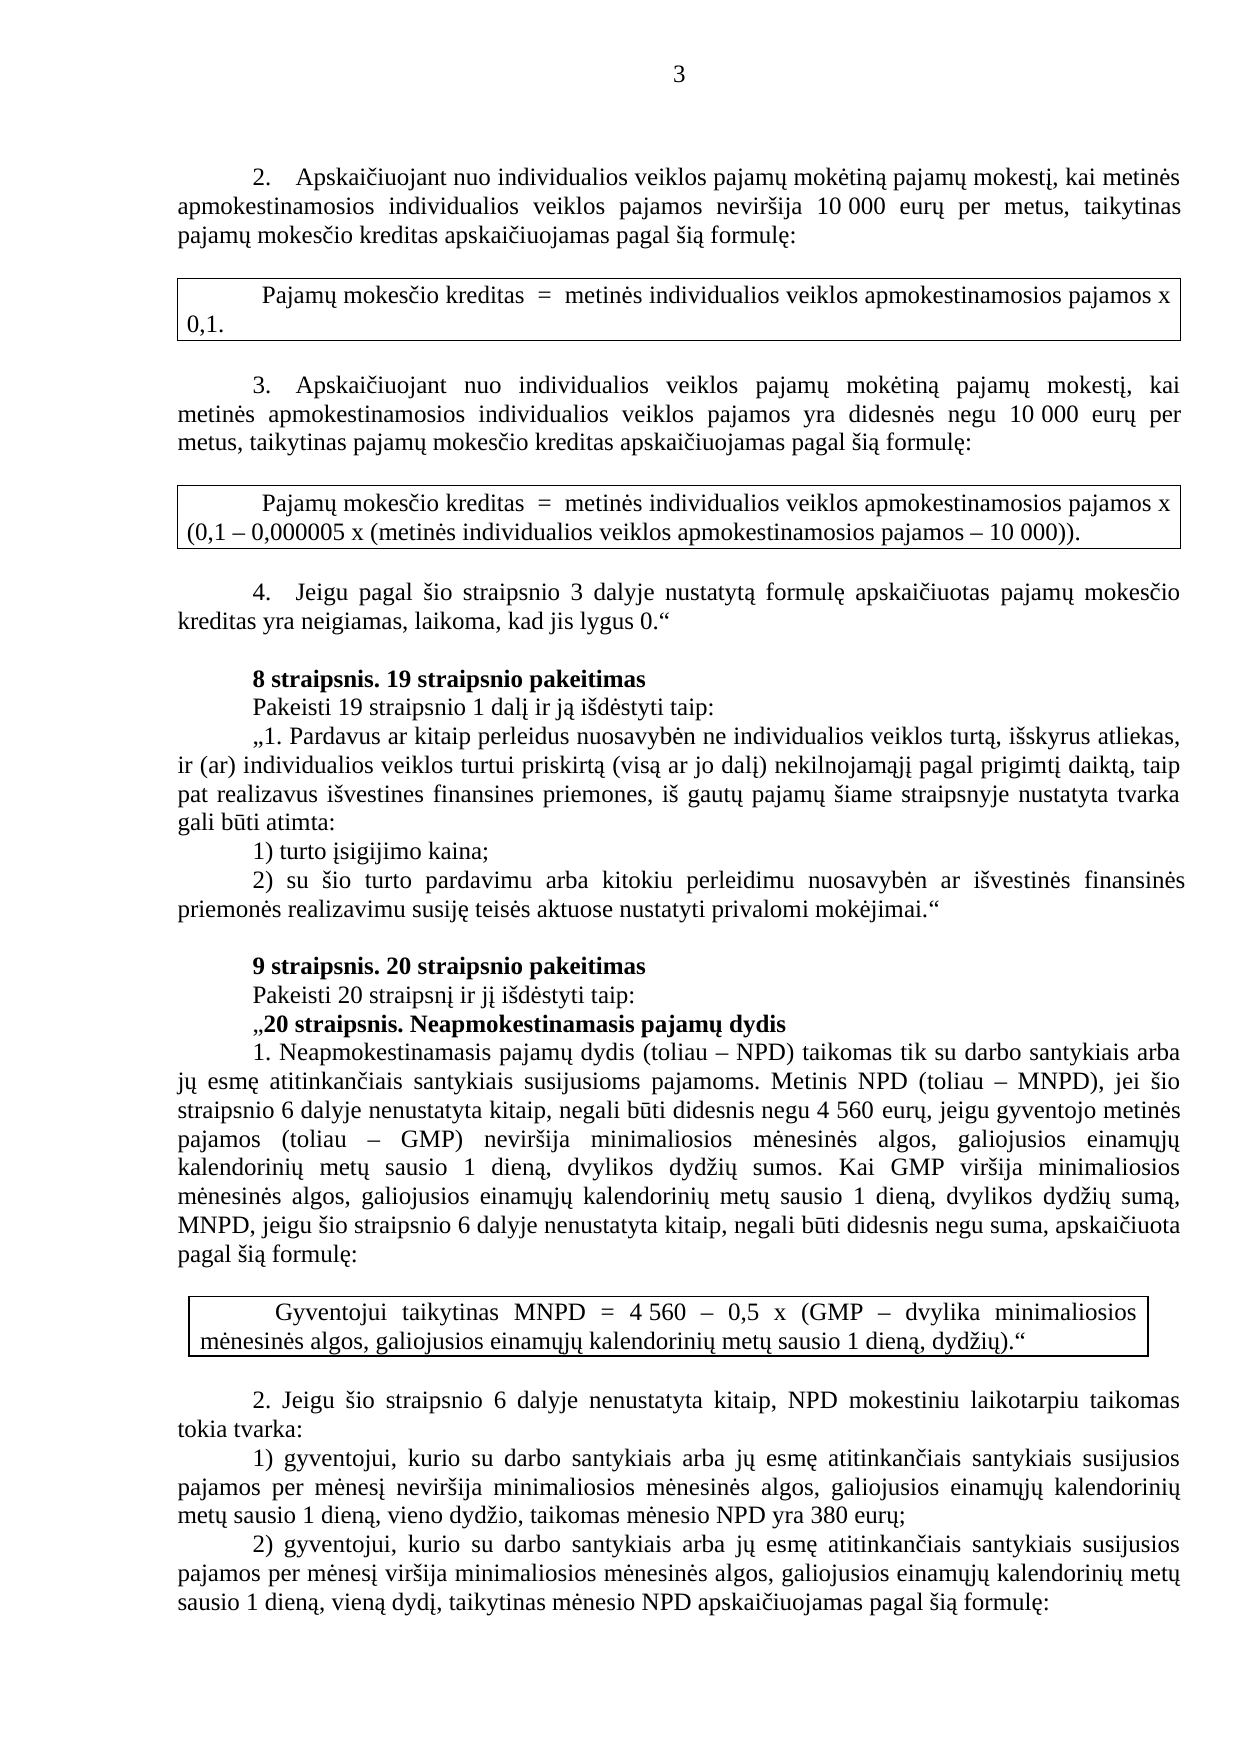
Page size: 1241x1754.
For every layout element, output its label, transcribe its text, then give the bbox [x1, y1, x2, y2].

text 2. Apskaičiuojant nuo individualios veiklos pajamų mokėtiną pajamų mokestį, kai metinės apmokestinamosios individualios veiklos pajamos neviršija 10 000 eurų per metus, taikytinas pajamų mokesčio kreditas apskaičiuojamas pagal šią formulę: [177, 162, 1181, 249]
text 2) su šio turto pardavimu arba kitokiu perleidimu nuosavybėn ar išvestinės finansinės priemonės realizavimu susiję teisės aktuose nustatyti privalomi mokėjimai.“ [177, 865, 1186, 922]
text 4. Jeigu pagal šio straipsnio 3 dalyje nustatytą formulę apskaičiuotas pajamų mokesčio kreditas yra neigiamas, laikoma, kad jis lygus 0.“ [177, 577, 1181, 635]
text „1. Pardavus ar kitaip perleidus nuosavybėn ne individualios veiklos turtą, išskyrus atliekas, ir (ar) individualios veiklos turtui priskirtą (visą ar jo dalį) nekilnojamąjį pagal prigimtį daiktą, taip pat realizavus išvestines finansines priemones, iš gautų pajamų šiame straipsnyje nustatyta tvarka gali būti atimta: [177, 721, 1181, 836]
text 2) gyventojui, kurio su darbo santykiais arba jų esmę atitinkančiais santykiais susijusios pajamos per mėnesį viršija minimaliosios mėnesinės algos, galiojusios einamųjų kalendorinių metų sausio 1 dieną, vieną dydį, taikytinas mėnesio NPD apskaičiuojamas pagal šią formulę: [177, 1529, 1181, 1616]
text 1) gyventojui, kurio su darbo santykiais arba jų esmę atitinkančiais santykiais susijusios pajamos per mėnesį neviršija minimaliosios mėnesinės algos, galiojusios einamųjų kalendorinių metų sausio 1 dieną, vieno dydžio, taikomas mėnesio NPD yra 380 eurų; [177, 1443, 1181, 1529]
text 2. Jeigu šio straipsnio 6 dalyje nenustatyta kitaip, NPD mokestiniu laikotarpiu taikomas tokia tvarka: [177, 1386, 1181, 1443]
text Pakeisti 19 straipsnio 1 dalį ir ją išdėstyti taip: [177, 692, 1181, 721]
text Pajamų mokesčio kreditas = metinės individualios veiklos apmokestinamosios pajamos x (0,1 – 0,000005 x (metinės individualios veiklos apmokestinamosios pajamos – 10 000)). [178, 486, 1180, 548]
text 1) turto įsigijimo kaina; [177, 836, 1181, 865]
text 1. Neapmokestinamasis pajamų dydis (toliau – NPD) taikomas tik su darbo santykiais arba jų esmę atitinkančiais santykiais susijusioms pajamoms. Metinis NPD (toliau – MNPD), jei šio straipsnio 6 dalyje nenustatyta kitaip, negali būti didesnis negu 4 560 eurų, jeigu gyventojo metinės pajamos (toliau – GMP) neviršija minimaliosios mėnesinės algos, galiojusios einamųjų kalendorinių metų sausio 1 dieną, dvylikos dydžių sumos. Kai GMP viršija minimaliosios mėnesinės algos, galiojusios einamųjų kalendorinių metų sausio 1 dieną, dvylikos dydžių sumą, MNPD, jeigu šio straipsnio 6 dalyje nenustatyta kitaip, negali būti didesnis negu suma, apskaičiuota pagal šią formulę: [177, 1037, 1181, 1267]
text 8 straipsnis. 19 straipsnio pakeitimas [252, 664, 1181, 692]
text „20 straipsnis. Neapmokestinamasis pajamų dydis [177, 1009, 1186, 1037]
text Pakeisti 20 straipsnį ir jį išdėstyti taip: [252, 980, 1181, 1009]
text 9 straipsnis. 20 straipsnio pakeitimas [252, 951, 1181, 980]
text 3. Apskaičiuojant nuo individualios veiklos pajamų mokėtiną pajamų mokestį, kai metinės apmokestinamosios individualios veiklos pajamos yra didesnės negu 10 000 eurų per metus, taikytinas pajamų mokesčio kreditas apskaičiuojamas pagal šią formulę: [177, 370, 1181, 456]
text Pajamų mokesčio kreditas = metinės individualios veiklos apmokestinamosios pajamos x 0,1. [178, 279, 1180, 340]
table_header Gyventojui taikytinas MNPD = 4 560 – 0,5 x (GMP – dvylika minimaliosios mėnesinės algos, galiojusios einamųjų kalendorinių metų sausio 1 dieną, dydžių).“ [190, 1297, 1147, 1355]
